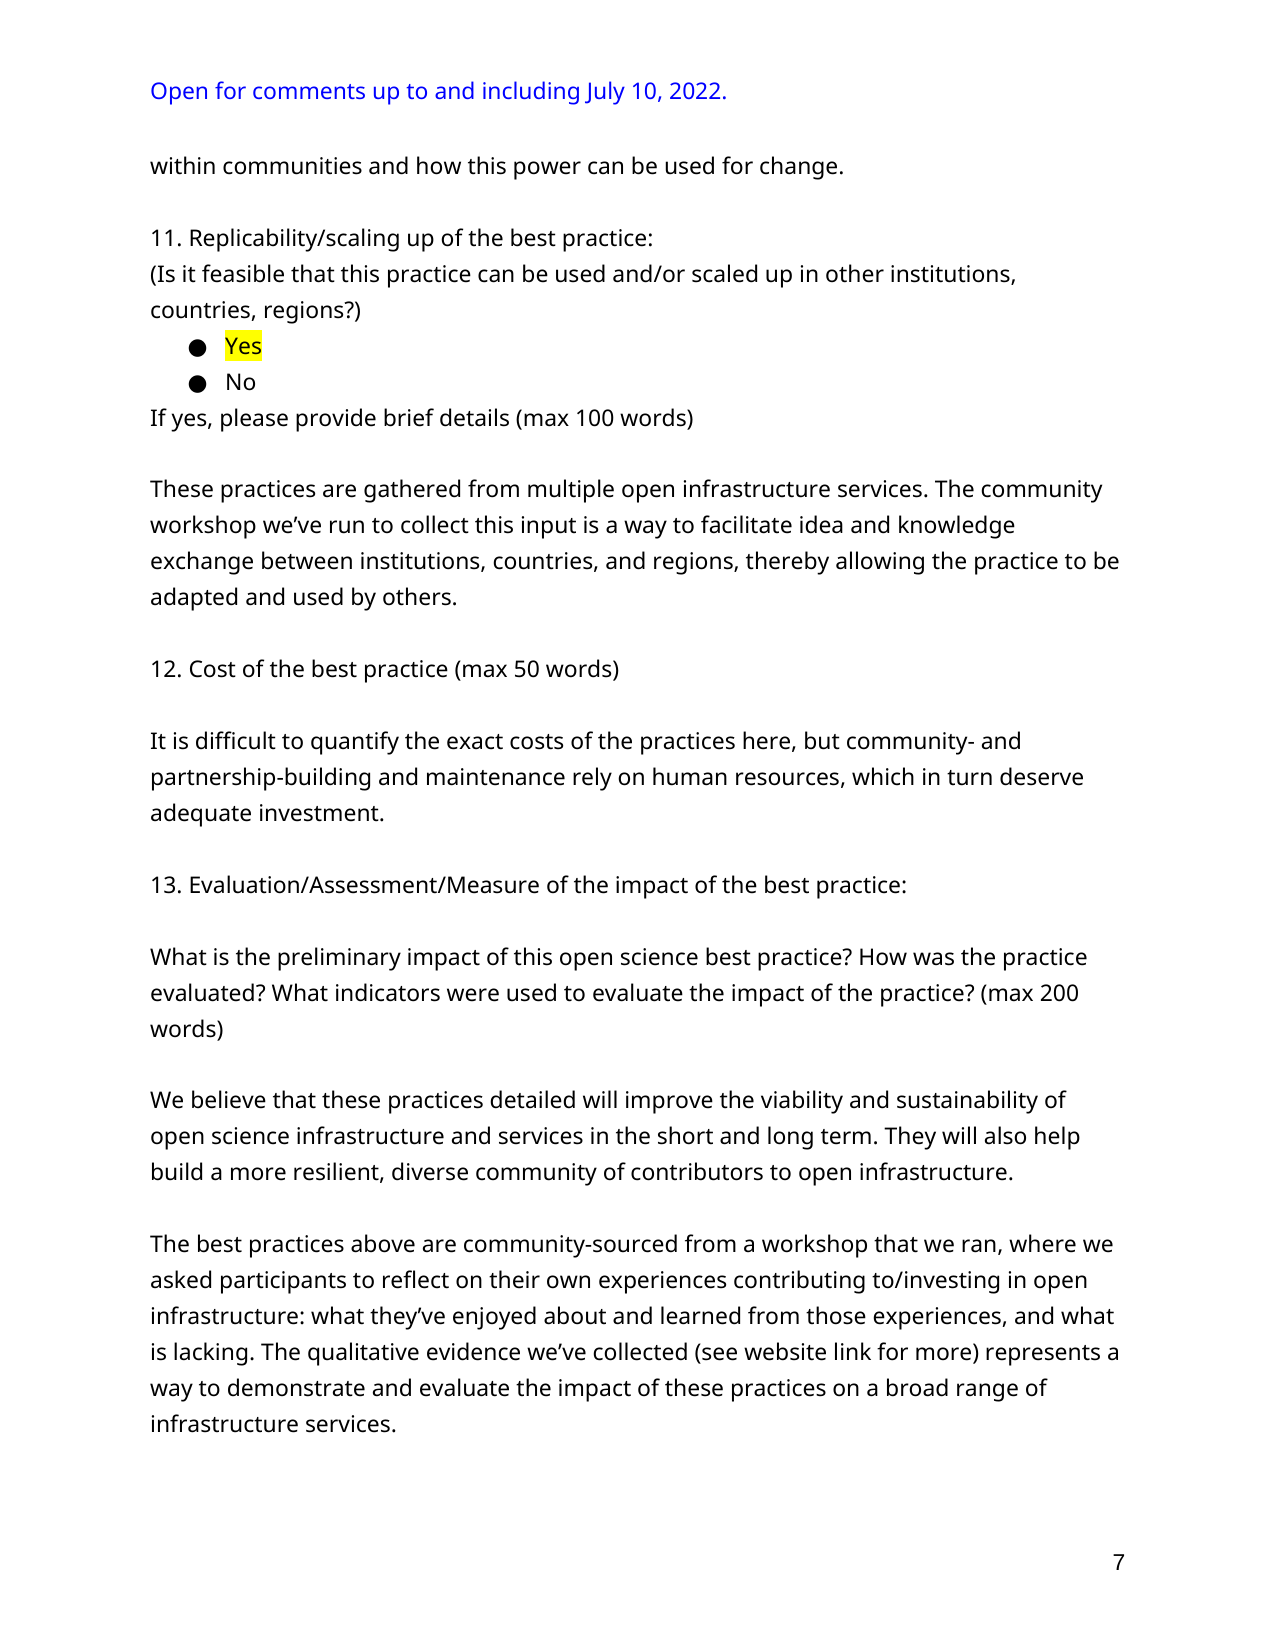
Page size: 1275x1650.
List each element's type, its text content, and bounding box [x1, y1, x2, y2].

list No [187, 366, 1125, 397]
text The best practices above are community-sourced from a workshop that we ran, where we asked participants to reflect on their own experiences contributing to/investing in open infrastructure: what they’ve enjoyed about and learned from those experiences, and what is lacking. The qualitative evidence we’ve collected (see website link for more) represents a way to demonstrate and evaluate the impact of these practices on a broad range of infrastructure services. [150, 1228, 1125, 1439]
text It is difficult to quantify the exact costs of the practices here, but community- and partnership-building and maintenance rely on human resources, which in turn deserve adequate investment. [150, 725, 1125, 828]
text What is the preliminary impact of this open science best practice? How was the practice evaluated? What indicators were used to evaluate the impact of the practice? (max 200 words) [150, 941, 1125, 1044]
text 13. Evaluation/Assessment/Measure of the impact of the best practice: [150, 869, 1125, 900]
list Yes [187, 330, 1125, 361]
text within communities and how this power can be used for change. [150, 150, 1125, 181]
text 11. Replicability/scaling up of the best practice: [150, 222, 1125, 253]
text 12. Cost of the best practice (max 50 words) [150, 653, 1125, 684]
text These practices are gathered from multiple open infrastructure services. The community workshop we’ve run to collect this input is a way to facilitate idea and knowledge exchange between institutions, countries, and regions, thereby allowing the practice to be adapted and used by others. [150, 473, 1125, 612]
text If yes, please provide brief details (max 100 words) [150, 402, 1125, 433]
text (Is it feasible that this practice can be used and/or scaled up in other institutions, countries, regions?) [150, 258, 1125, 325]
text We believe that these practices detailed will improve the viability and sustainability of open science infrastructure and services in the short and long term. They will also help build a more resilient, diverse community of contributors to open infrastructure. [150, 1084, 1125, 1187]
